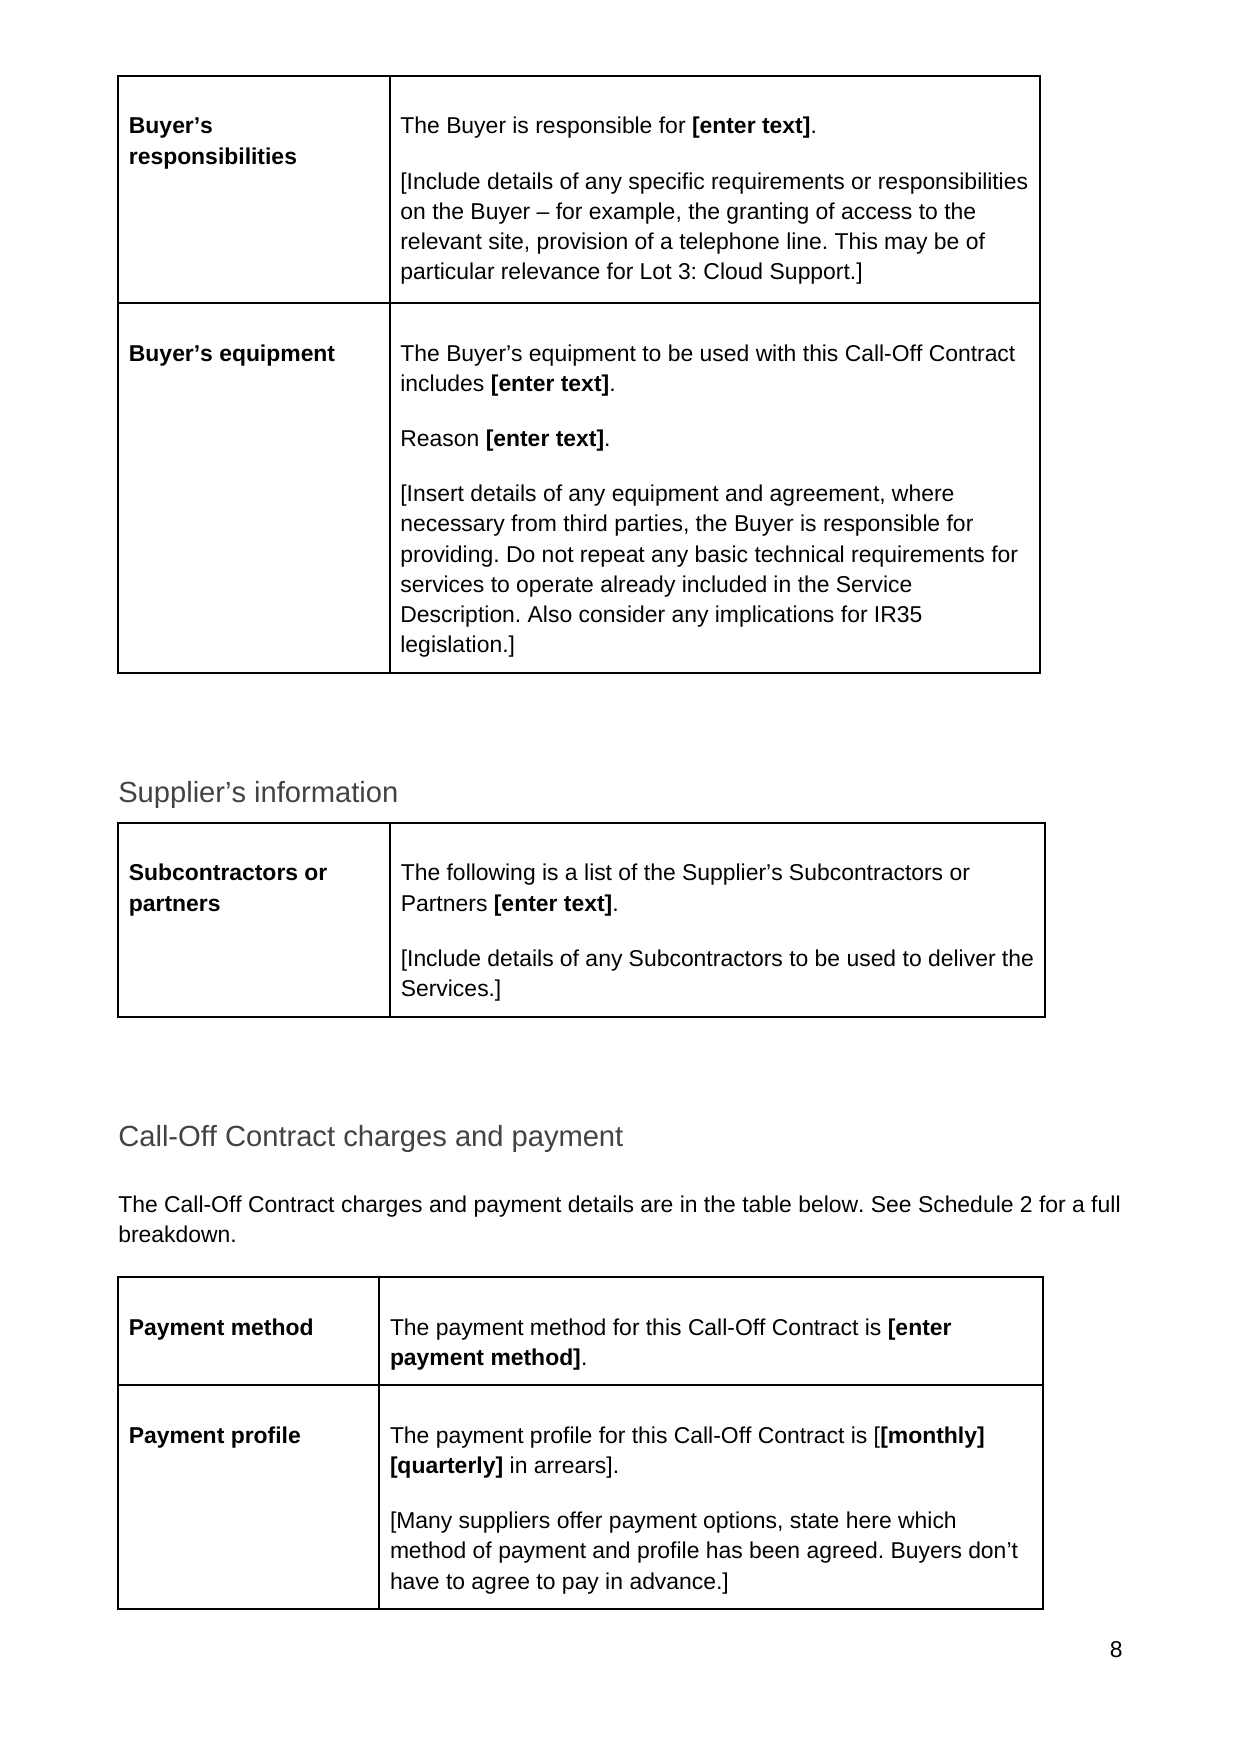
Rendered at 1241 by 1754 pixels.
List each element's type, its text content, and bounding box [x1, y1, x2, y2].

subtitle Supplier’s information [118, 775, 1122, 808]
table_header Subcontractors or partners [119, 824, 389, 1016]
table_cell [1041, 302, 1045, 672]
text The Call-Off Contract charges and payment details are in the table below. See Schedule 2 for a full breakdown. [118, 1191, 1122, 1247]
table_cell Buyer’s equipment [119, 304, 389, 672]
table_header The following is a list of the Supplier’s Subcontractors or Partners [enter text]. [Include details of any Subcontractors to be used to deliver the Services.] [391, 824, 1044, 1016]
table_cell [1041, 75, 1045, 302]
table_cell The Buyer’s equipment to be used with this Call-Off Contract includes [enter text]. Reason [enter text]. [Insert details of any equipment and agreement, where necessary from third parties, the Buyer is responsible for providing. Do not repeat any basic technical requirements for services to operate already included in the Service Description. Also consider any implications for IR35 legislation.] [391, 304, 1039, 672]
table_cell Payment profile [119, 1386, 378, 1608]
table_header Payment method [119, 1278, 378, 1384]
table_cell Buyer’s responsibilities [119, 77, 389, 302]
table_header The payment method for this Call-Off Contract is [enter payment method]. [380, 1278, 1042, 1384]
table_cell The Buyer is responsible for [enter text]. [Include details of any specific requirements or responsibilities on the Buyer – for example, the granting of access to the relevant site, provision of a telephone line. This may be of particular relevance for Lot 3: Cloud Support.] [391, 77, 1039, 302]
subtitle Call-Off Contract charges and payment [118, 1119, 1122, 1152]
table_cell The payment profile for this Call-Off Contract is [[monthly][quarterly] in arrears]. [Many suppliers offer payment options, state here which method of payment and profile has been agreed. Buyers don’t have to agree to pay in advance.] [380, 1386, 1042, 1608]
